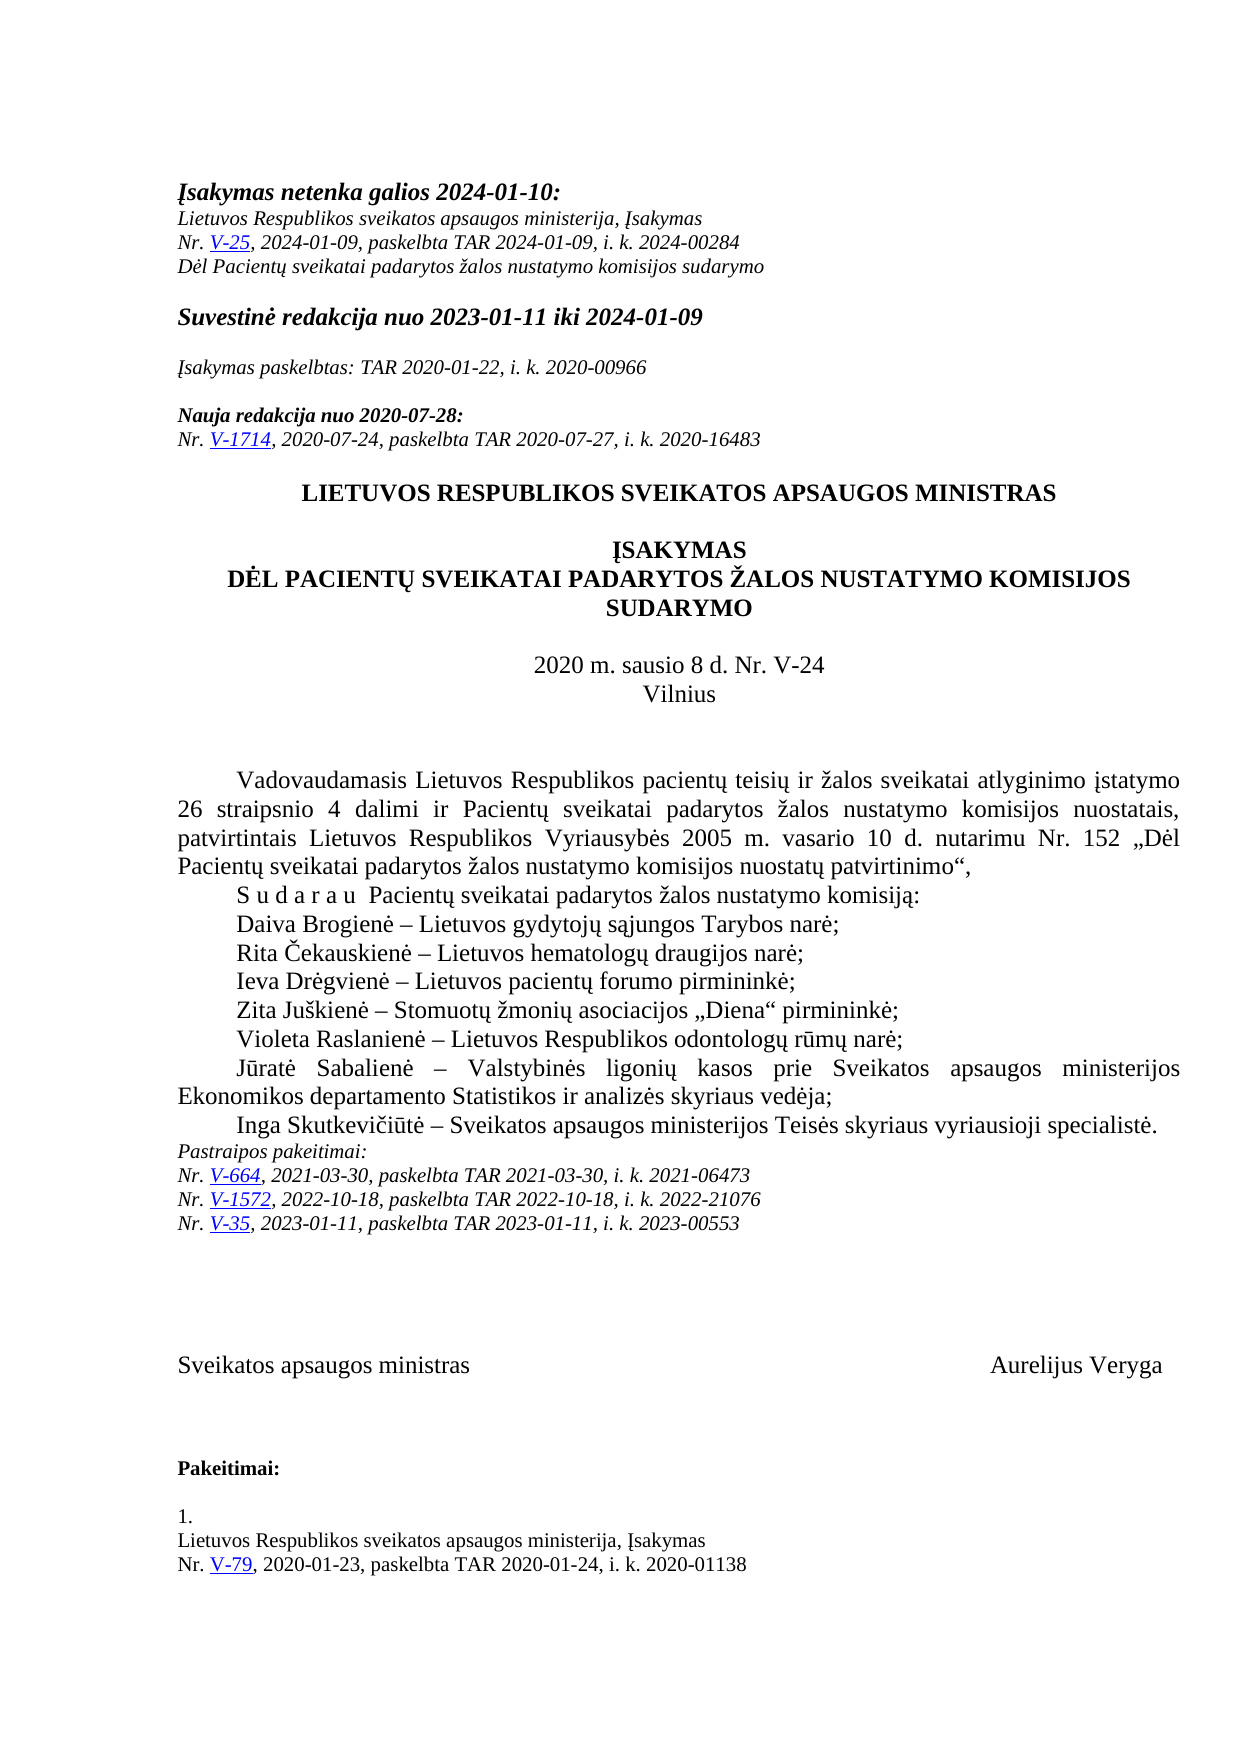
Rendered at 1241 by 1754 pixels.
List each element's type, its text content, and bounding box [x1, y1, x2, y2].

text Nr. V-1714, 2020-07-24, paskelbta TAR 2020-07-27, i. k. 2020-16483 [177, 427, 1181, 451]
text Nauja redakcija nuo 2020-07-28: [177, 403, 1181, 427]
text Dėl Pacientų sveikatai padarytos žalos nustatymo komisijos sudarymo [177, 254, 1181, 278]
text Nr. V-35, 2023-01-11, paskelbta TAR 2023-01-11, i. k. 2023-00553 [177, 1211, 1181, 1235]
text Įsakymas paskelbtas: TAR 2020-01-22, i. k. 2020-00966 [177, 355, 1181, 379]
text Nr. V-25, 2024-01-09, paskelbta TAR 2024-01-09, i. k. 2024-00284 [177, 230, 1181, 254]
text ĮSAKYMAS [177, 535, 1181, 564]
text Violeta Raslanienė – Lietuvos Respublikos odontologų rūmų narė; [177, 1024, 1181, 1053]
text 2020 m. sausio 8 d. Nr. V-24 [177, 650, 1181, 679]
text Vadovaudamasis Lietuvos Respublikos pacientų teisių ir žalos sveikatai atlyginimo įstatymo 26 straipsnio 4 dalimi ir Pacientų sveikatai padarytos žalos nustatymo komisijos nuostatais, patvirtintais Lietuvos Respublikos Vyriausybės 2005 m. vasario 10 d. nutarimu Nr. 152 „Dėl Pacientų sveikatai padarytos žalos nustatymo komisijos nuostatų patvirtinimo“, [177, 765, 1181, 880]
text 1. [177, 1504, 1181, 1528]
text Vilnius [177, 679, 1181, 708]
text Pakeitimai: [177, 1456, 1181, 1480]
text DĖL PACIENTŲ SVEIKATAI PADARYTOS ŽALOS NUSTATYMO KOMISIJOS SUDARYMO [177, 564, 1181, 621]
text S u d a r a u Pacientų sveikatai padarytos žalos nustatymo komisiją: [177, 880, 1181, 909]
text Rita Čekauskienė – Lietuvos hematologų draugijos narė; [177, 938, 1181, 966]
text Suvestinė redakcija nuo 2023-01-11 iki 2024-01-09 [177, 302, 1181, 331]
text Zita Juškienė – Stomuotų žmonių asociacijos „Diena“ pirmininkė; [177, 995, 1181, 1024]
text Ieva Drėgvienė – Lietuvos pacientų forumo pirmininkė; [177, 966, 1181, 995]
text Įsakymas netenka galios 2024-01-10: [177, 177, 1181, 206]
text Lietuvos Respublikos sveikatos apsaugos ministerija, Įsakymas [177, 206, 1181, 230]
text Nr. V-664, 2021-03-30, paskelbta TAR 2021-03-30, i. k. 2021-06473 [177, 1163, 1181, 1187]
text LIETUVOS RESPUBLIKOS SVEIKATOS APSAUGOS MINISTRAS [177, 478, 1181, 506]
text Nr. V-79, 2020-01-23, paskelbta TAR 2020-01-24, i. k. 2020-01138 [177, 1552, 1181, 1576]
text Daiva Brogienė – Lietuvos gydytojų sąjungos Tarybos narė; [177, 909, 1181, 938]
text Sveikatos apsaugos ministras Aurelijus Veryga [177, 1350, 1181, 1379]
text Lietuvos Respublikos sveikatos apsaugos ministerija, Įsakymas [177, 1528, 1181, 1552]
text Pastraipos pakeitimai: [177, 1139, 1181, 1163]
text Jūratė Sabalienė – Valstybinės ligonių kasos prie Sveikatos apsaugos ministerijos Ekonomikos departamento Statistikos ir analizės skyriaus vedėja; [177, 1053, 1181, 1110]
text Nr. V-1572, 2022-10-18, paskelbta TAR 2022-10-18, i. k. 2022-21076 [177, 1187, 1181, 1211]
text Inga Skutkevičiūtė – Sveikatos apsaugos ministerijos Teisės skyriaus vyriausioji specialistė. [177, 1110, 1181, 1139]
